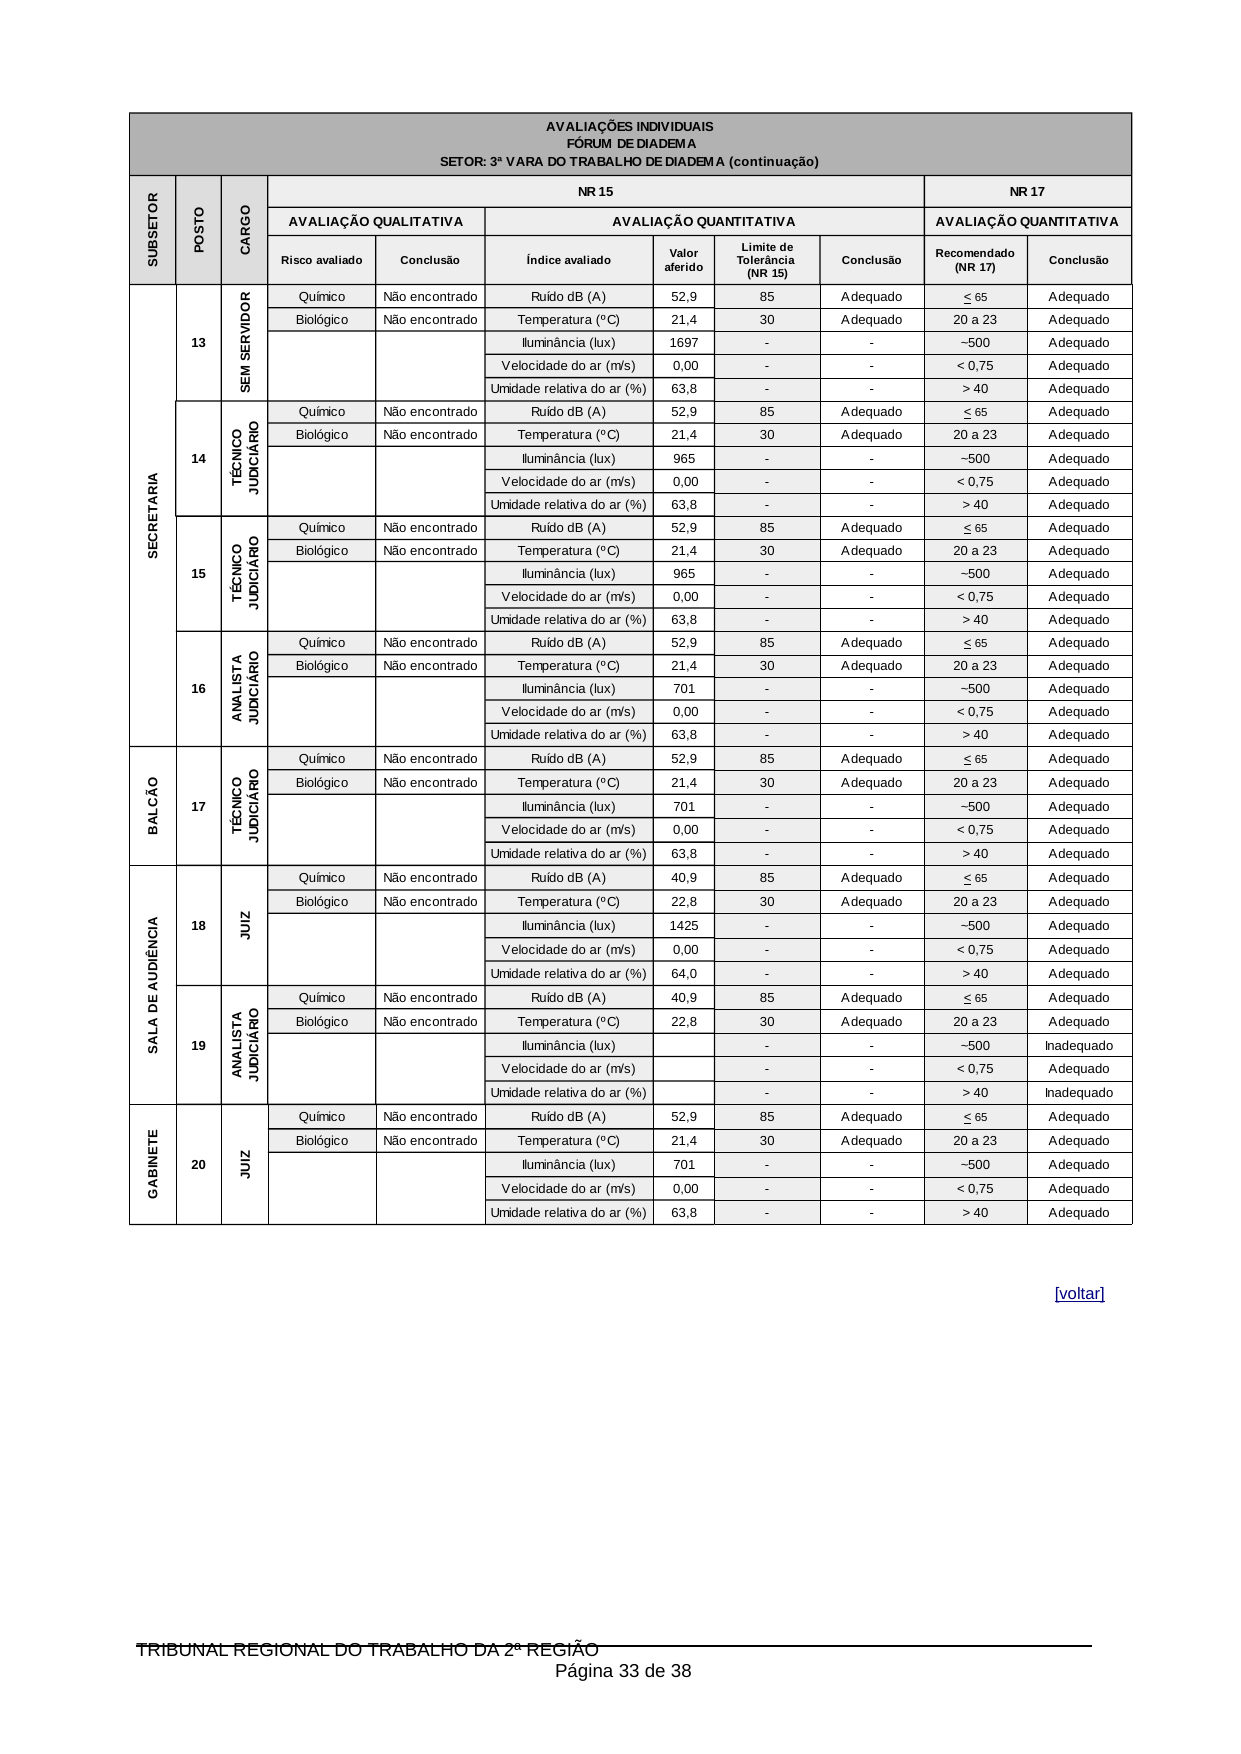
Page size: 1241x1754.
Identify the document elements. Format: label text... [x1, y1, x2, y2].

text [voltar] [136, 1284, 1104, 1303]
